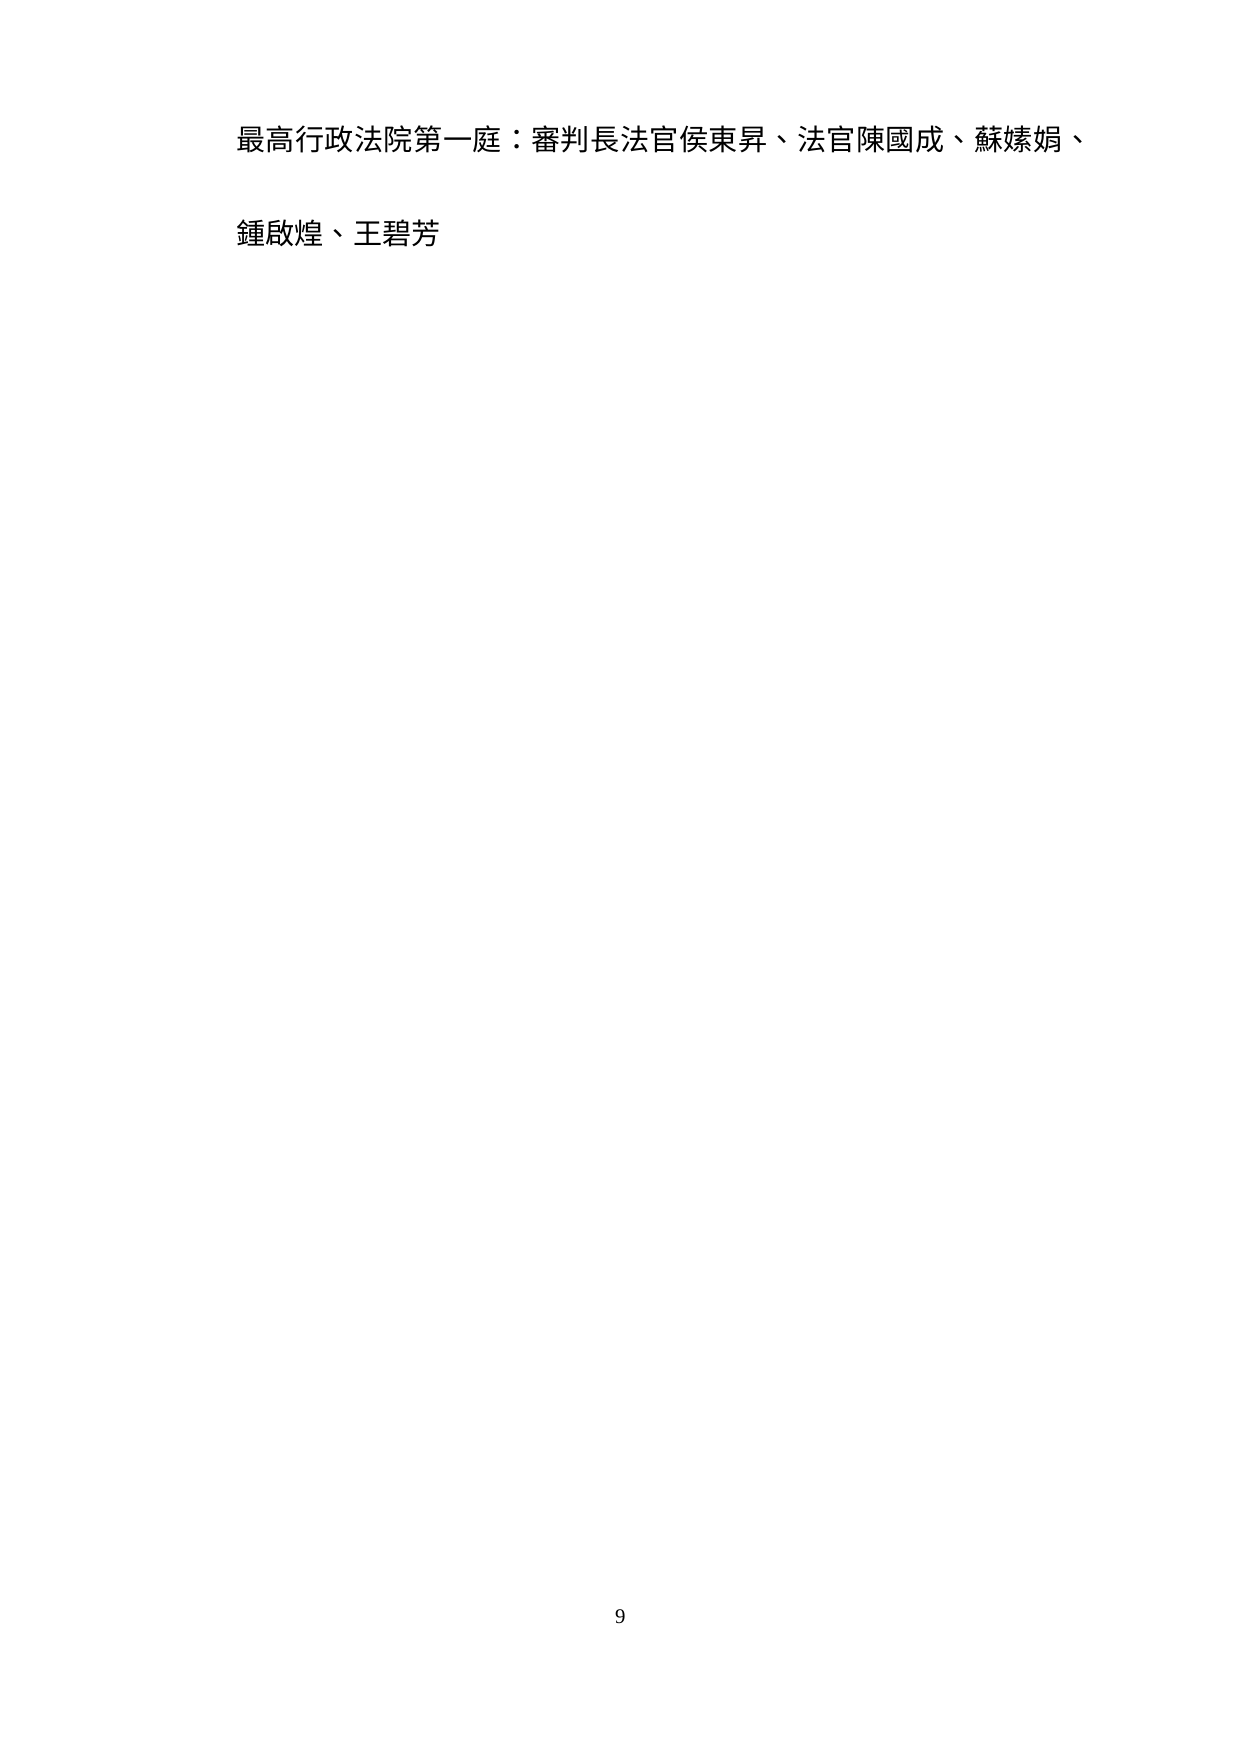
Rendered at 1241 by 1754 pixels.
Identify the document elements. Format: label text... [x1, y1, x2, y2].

text 最高行政法院第一庭：審判長法官侯東昇、法官陳國成、蘇嫊娟、鍾啟煌、王碧芳 [236, 96, 1063, 252]
